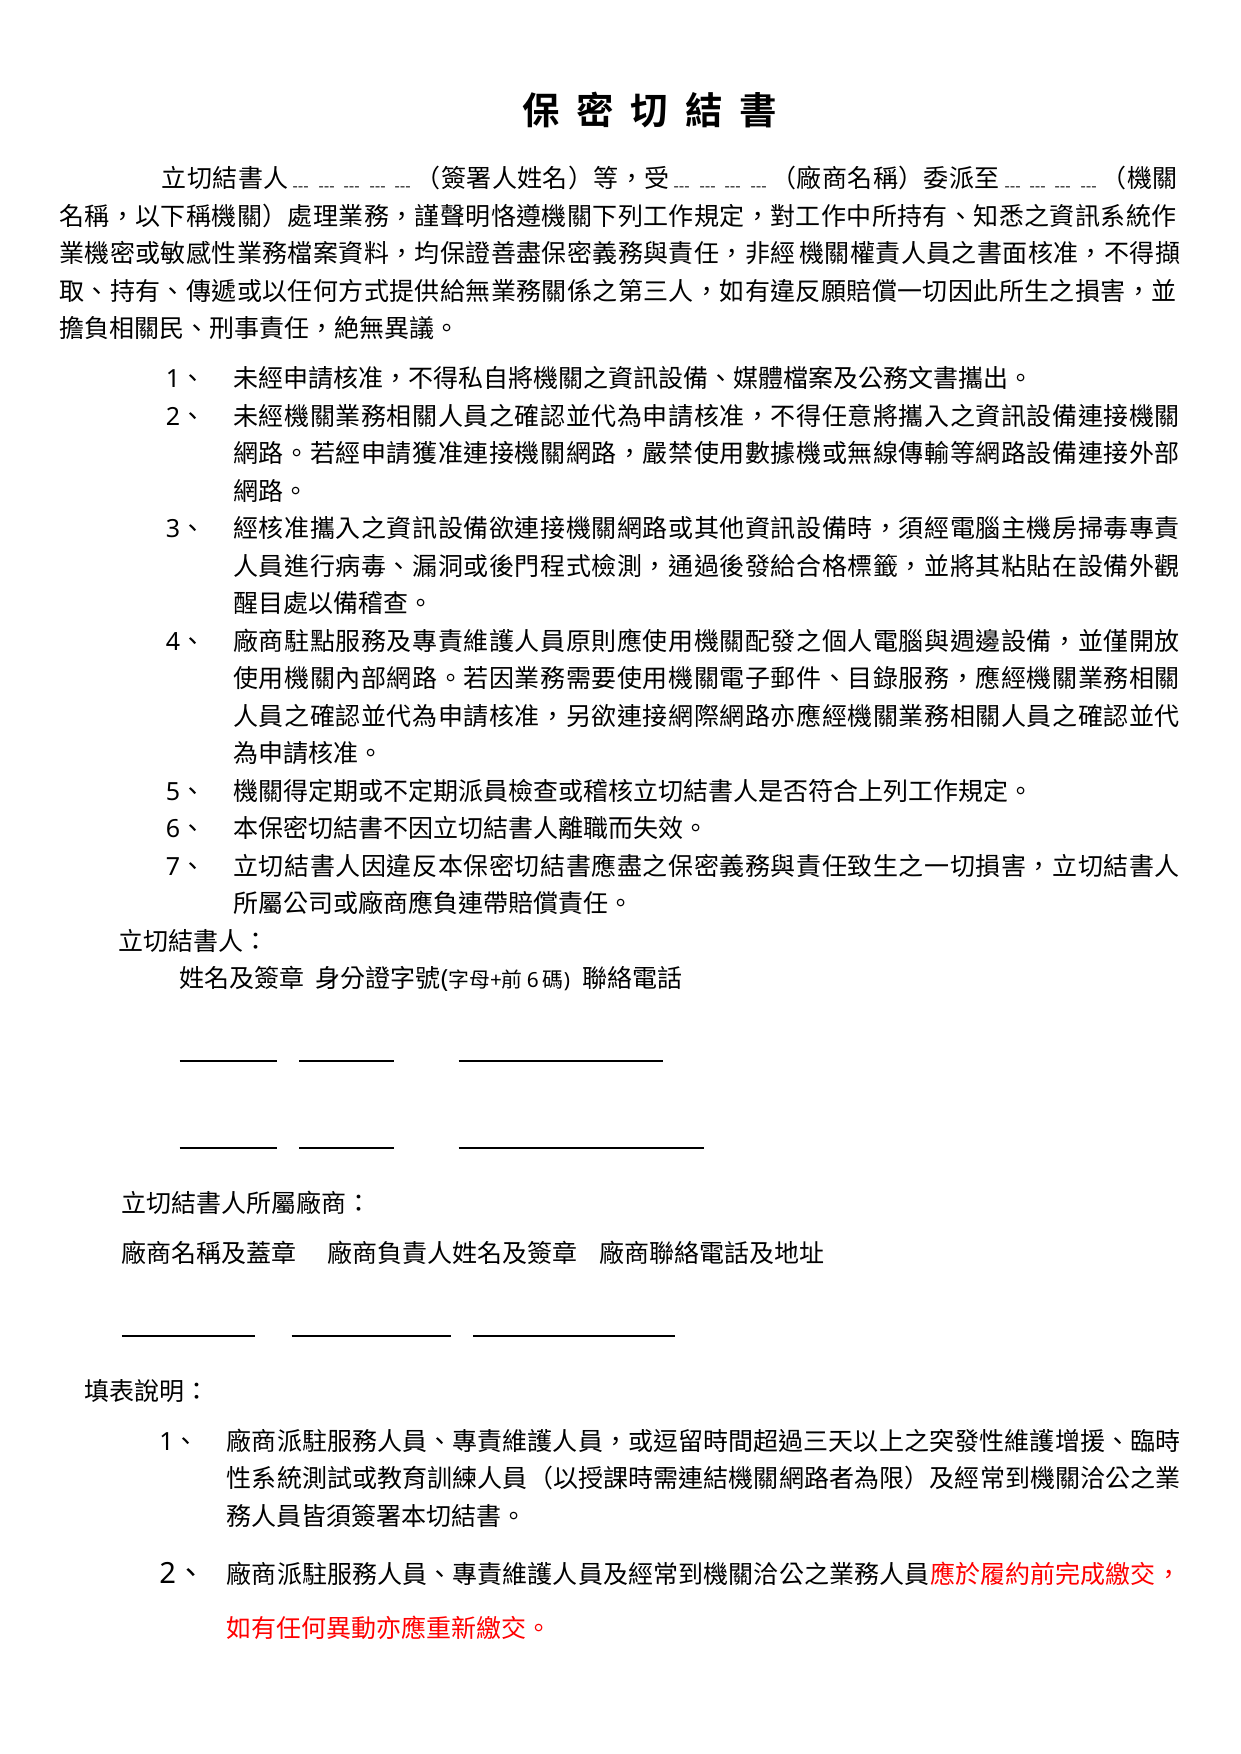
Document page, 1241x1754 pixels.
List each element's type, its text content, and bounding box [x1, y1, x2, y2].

list 機關得定期或不定期派員檢查或稽核立切結書人是否符合上列工作規定。 [166, 771, 1181, 808]
text 立切結書人所屬廠商： [59, 1183, 1181, 1221]
list 未經申請核准，不得私自將機關之資訊設備、媒體檔案及公務文書攜出。 [166, 358, 1181, 396]
text 保 密 切 結 書 [59, 71, 1181, 146]
list 廠商駐點服務及專責維護人員原則應使用機關配發之個人電腦與週邊設備，並僅開放使用機關內部網路。若因業務需要使用機關電子郵件、目錄服務，應經機關業務相關人員之確認並代為申請核准，另欲連接網際網路亦應經機關業務相關人員之確認並代為申請核准。 [166, 621, 1181, 771]
list 未經機關業務相關人員之確認並代為申請核准，不得任意將攜入之資訊設備連接機關網路。若經申請獲准連接機關網路，嚴禁使用數據機或無線傳輸等網路設備連接外部網路。 [166, 396, 1181, 508]
text 立切結書人﹍﹍﹍﹍﹍（簽署人姓名）等，受﹍﹍﹍﹍（廠商名稱）委派至﹍﹍﹍﹍（機關名稱，以下稱機關）處理業務，謹聲明恪遵機關下列工作規定，對工作中所持有、知悉之資訊系統作業機密或敏感性業務檔案資料，均保證善盡保密義務與責任，非經機關權責人員之書面核准，不得擷取、持有、傳遞或以任何方式提供給無業務關係之第三人，如有違反願賠償一切因此所生之損害，並擔負相關民、刑事責任，絶無異議。 [59, 158, 1181, 346]
list 經核准攜入之資訊設備欲連接機關網路或其他資訊設備時，須經電腦主機房掃毒專責人員進行病毒、漏洞或後門程式檢測，通過後發給合格標籤，並將其粘貼在設備外觀醒目處以備稽查。 [166, 508, 1181, 621]
list 本保密切結書不因立切結書人離職而失效。 [166, 808, 1181, 846]
text 立切結書人： [59, 921, 1175, 958]
text 姓名及簽章 身分證字號(字母+前6碼) 聯絡電話 [59, 958, 1181, 996]
text 填表說明： [59, 1371, 1181, 1408]
list 立切結書人因違反本保密切結書應盡之保密義務與責任致生之一切損害，立切結書人所屬公司或廠商應負連帶賠償責任。 [166, 846, 1181, 921]
list 廠商派駐服務人員、專責維護人員，或逗留時間超過三天以上之突發性維護增援、臨時性系統測試或教育訓練人員（以授課時需連結機關網路者為限）及經常到機關洽公之業務人員皆須簽署本切結書。 [159, 1421, 1181, 1533]
text 廠商名稱及蓋章 廠商負責人姓名及簽章 廠商聯絡電話及地址 [59, 1233, 1181, 1271]
list 廠商派駐服務人員、專責維護人員及經常到機關洽公之業務人員應於履約前完成繳交，如有任何異動亦應重新繳交。 [159, 1533, 1181, 1646]
